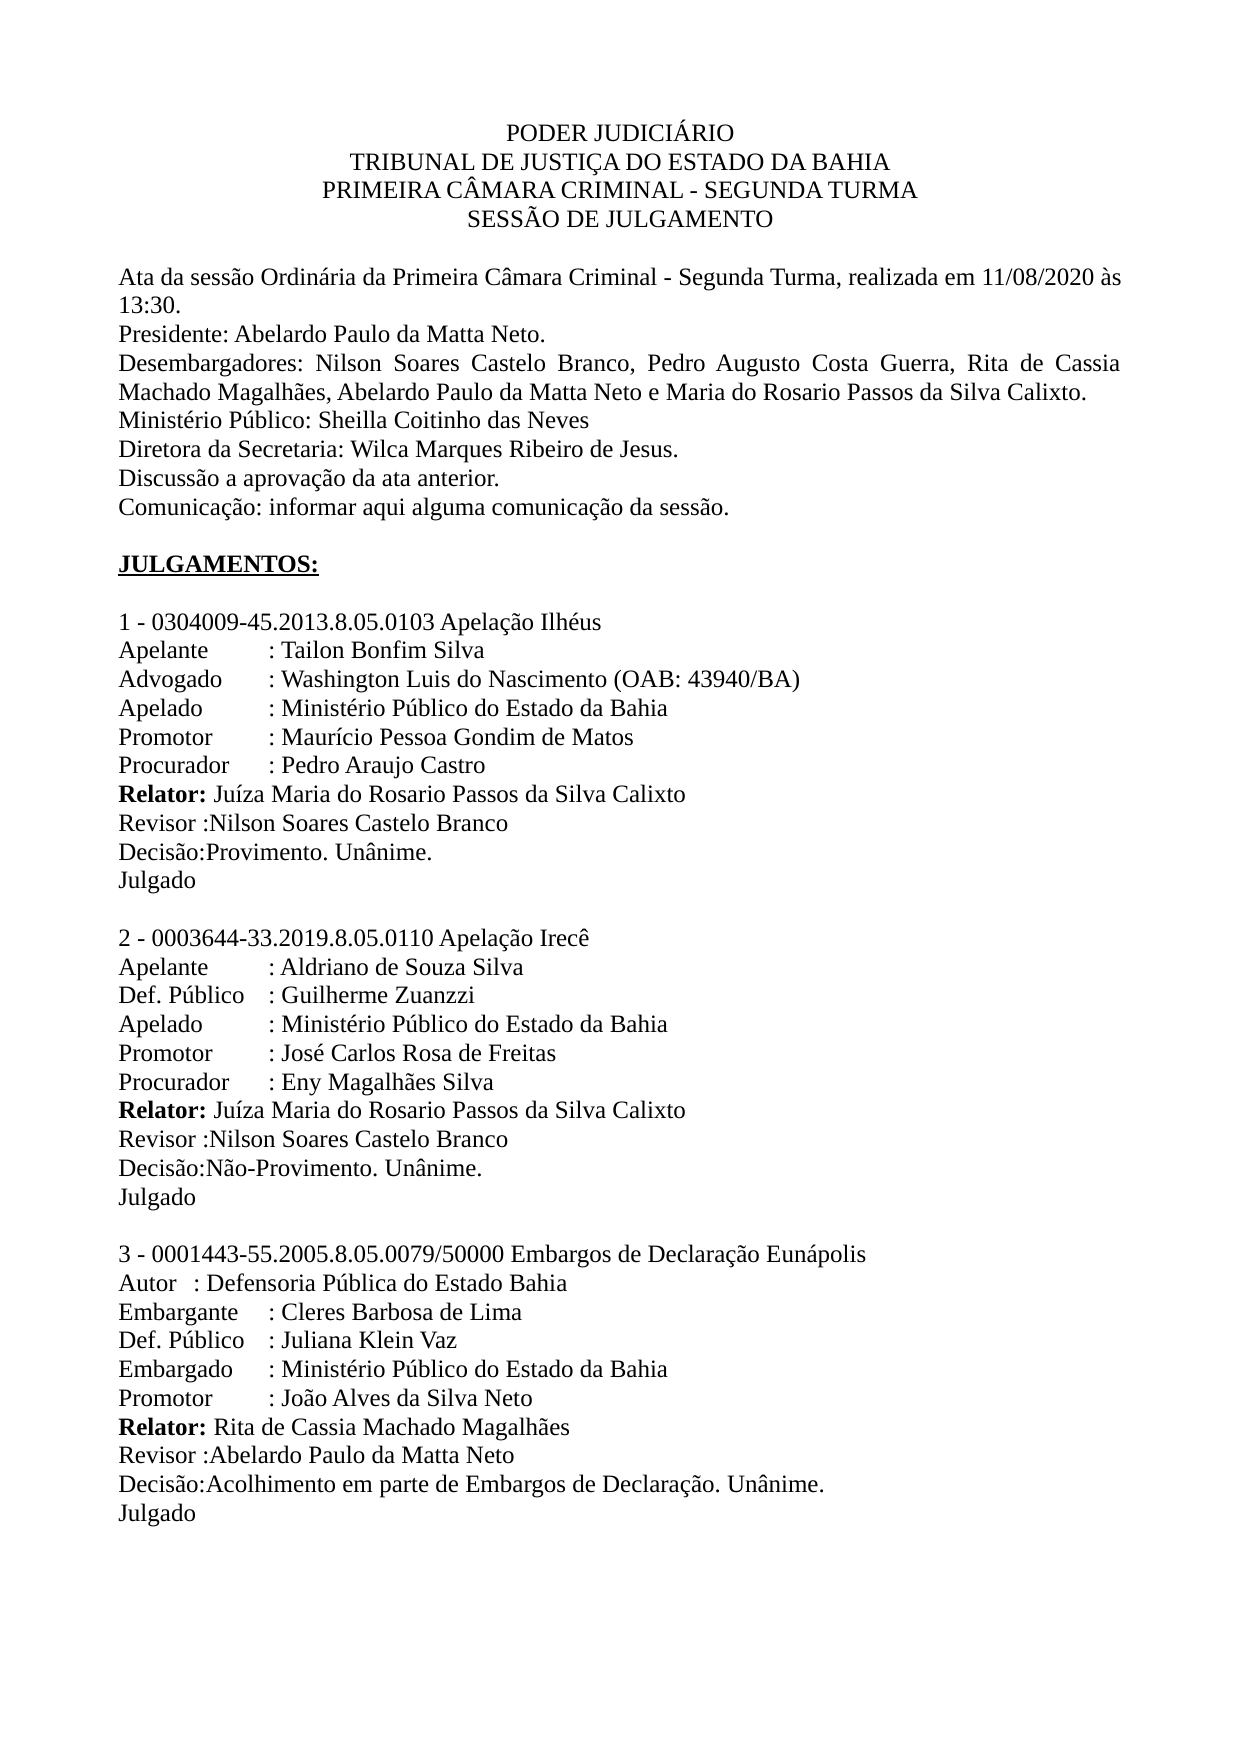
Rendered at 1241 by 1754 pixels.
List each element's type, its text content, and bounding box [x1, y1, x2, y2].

text Revisor :Nilson Soares Castelo Branco [118, 1124, 1122, 1153]
text Discussão a aprovação da ata anterior. [118, 463, 1122, 492]
text Decisão:Acolhimento em parte de Embargos de Declaração. Unânime. [118, 1469, 1122, 1498]
text PODER JUDICIÁRIO [118, 118, 1122, 147]
text Desembargadores: Nilson Soares Castelo Branco, Pedro Augusto Costa Guerra, Rita de Cassia Machado Magalhães, Abelardo Paulo da Matta Neto e Maria do Rosario Passos da Silva Calixto. [118, 348, 1122, 406]
text Decisão:Provimento. Unânime. [118, 837, 1122, 866]
text Diretora da Secretaria: Wilca Marques Ribeiro de Jesus. [118, 434, 1122, 463]
text Presidente: Abelardo Paulo da Matta Neto. [118, 319, 1122, 348]
text Revisor :Abelardo Paulo da Matta Neto [118, 1441, 1122, 1469]
text Revisor :Nilson Soares Castelo Branco [118, 808, 1122, 837]
text Apelante : Tailon Bonfim Silva Advogado : Washington Luis do Nascimento (OAB: 43940/BA) Apelado : Ministério Público do Estado da Bahia Promotor : Maurício Pessoa Gondim de Matos Procurador : Pedro Araujo Castro Relator: Juíza Maria do Rosario Passos da Silva Calixto [118, 636, 1122, 808]
text JULGAMENTOS: [118, 549, 1122, 578]
text Julgado [118, 1498, 1122, 1527]
text TRIBUNAL DE JUSTIÇA DO ESTADO DA BAHIA [118, 147, 1122, 176]
text Comunicação: informar aqui alguma comunicação da sessão. [118, 492, 1122, 521]
text Julgado [118, 1182, 1122, 1211]
text 2 - 0003644-33.2019.8.05.0110 Apelação Irecê [118, 923, 1122, 952]
text 3 - 0001443-55.2005.8.05.0079/50000 Embargos de Declaração Eunápolis [118, 1239, 1122, 1268]
text Ministério Público: Sheilla Coitinho das Neves [118, 406, 1122, 434]
text SESSÃO DE JULGAMENTO [118, 204, 1122, 233]
text 1 - 0304009-45.2013.8.05.0103 Apelação Ilhéus [118, 607, 1122, 636]
text Ata da sessão Ordinária da Primeira Câmara Criminal - Segunda Turma, realizada em 11/08/2020 às 13:30. [118, 262, 1122, 319]
text Autor : Defensoria Pública do Estado Bahia Embargante : Cleres Barbosa de Lima Def. Público : Juliana Klein Vaz Embargado : Ministério Público do Estado da Bahia Promotor : João Alves da Silva Neto Relator: Rita de Cassia Machado Magalhães [118, 1268, 1122, 1441]
text Julgado [118, 866, 1122, 894]
text Primeira Câmara Criminal - Segunda Turma [118, 176, 1122, 204]
text Decisão:Não-Provimento. Unânime. [118, 1153, 1122, 1182]
text Apelante : Aldriano de Souza Silva Def. Público : Guilherme Zuanzzi Apelado : Ministério Público do Estado da Bahia Promotor : José Carlos Rosa de Freitas Procurador : Eny Magalhães Silva Relator: Juíza Maria do Rosario Passos da Silva Calixto [118, 952, 1122, 1124]
